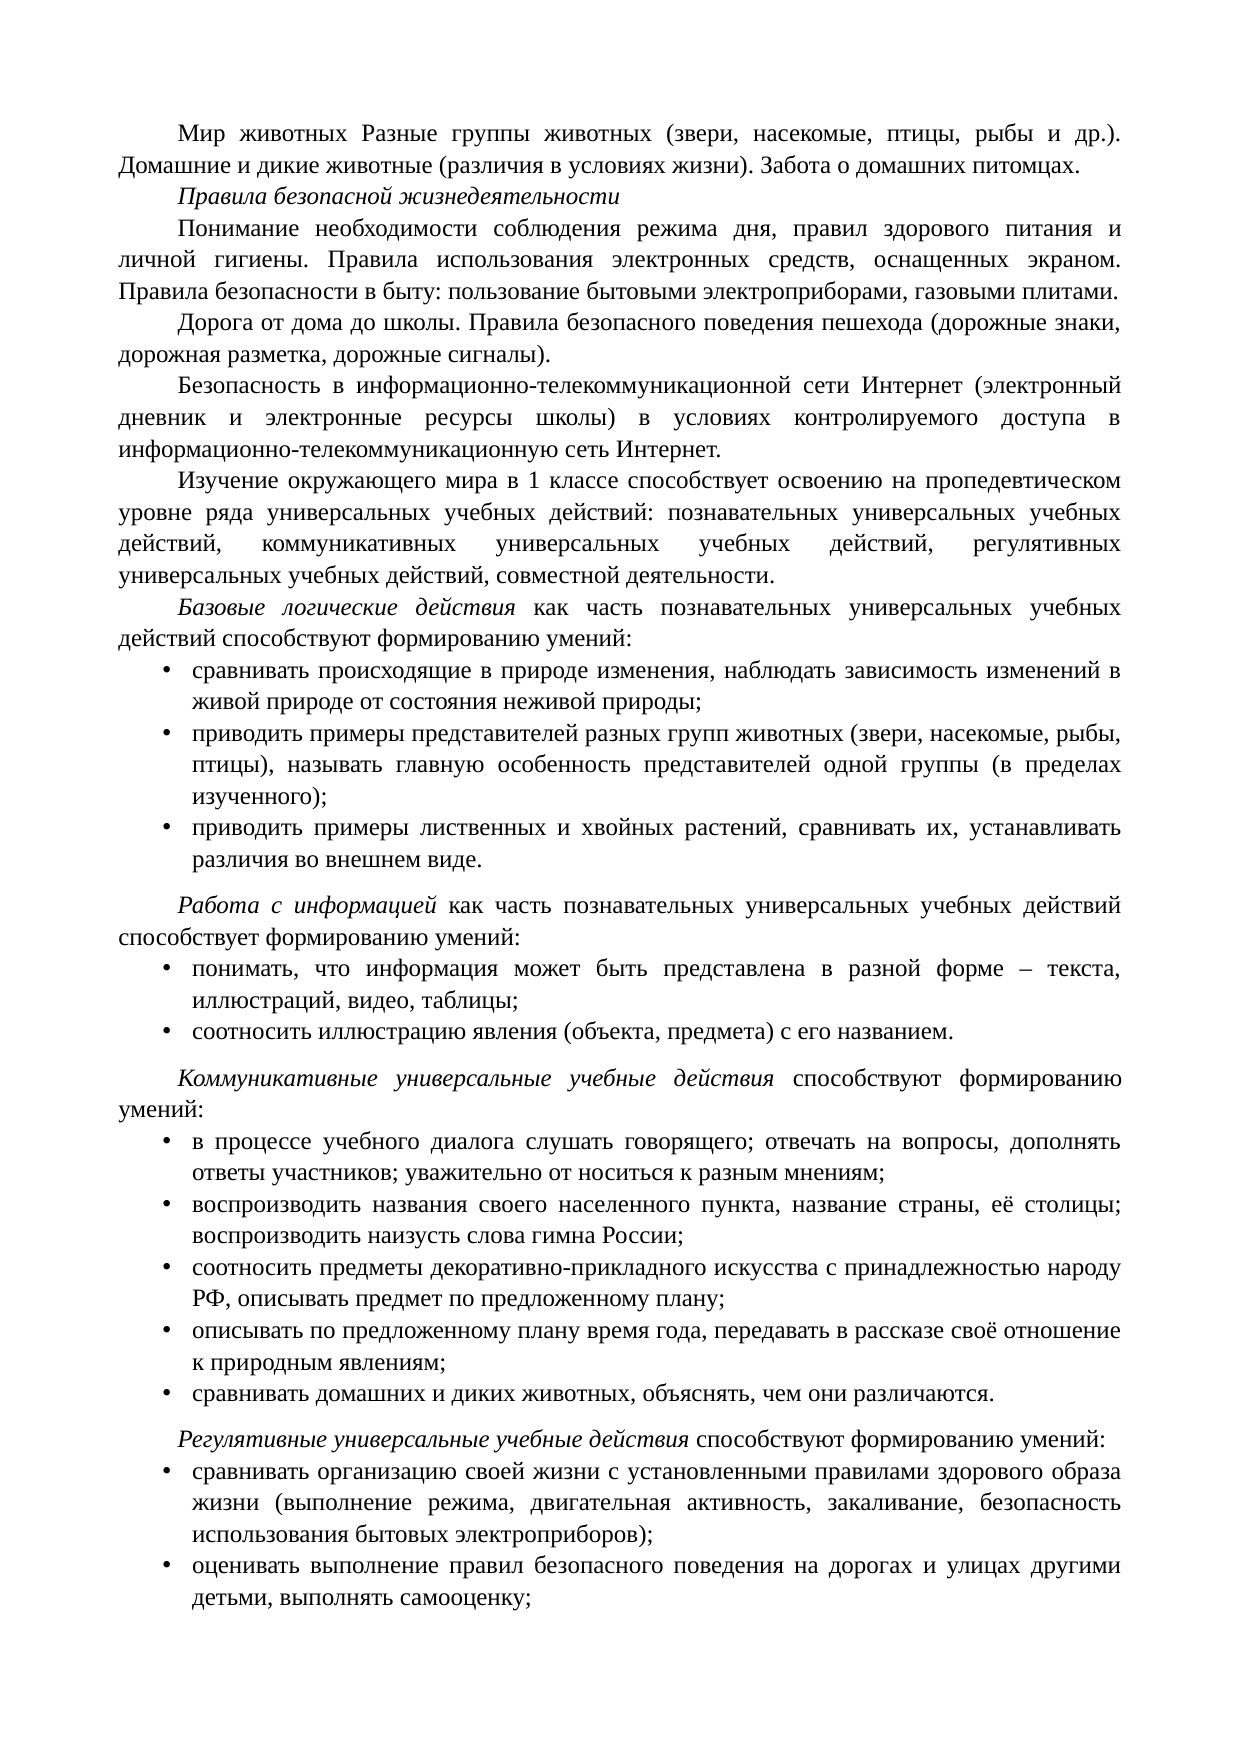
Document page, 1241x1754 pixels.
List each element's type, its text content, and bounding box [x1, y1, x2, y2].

text Безопасность в информационно-телекоммуникационной сети Интернет (электронный дневник и электронные ресурсы школы) в условиях контролируемого доступа в информационно-телекоммуникационную сеть Интернет. [118, 371, 1122, 462]
list сравнивать организацию своей жизни с установленными правилами здорового образа жизни (выполнение режима, двигательная активность, закаливание, безопасность использования бытовых электроприборов); [162, 1456, 1122, 1548]
list приводить примеры представителей разных групп животных (звери, насекомые, рыбы, птицы), называть главную особенность представителей одной группы (в пределах изученного); [162, 718, 1122, 810]
list сравнивать происходящие в природе изменения, наблюдать зависимость изменений в живой природе от состояния неживой природы; [162, 655, 1122, 715]
list соотносить иллюстрацию явления (объекта, предмета) с его названием. [162, 1016, 1122, 1045]
text Дорога от дома до школы. Правила безопасного поведения пешехода (дорожные знаки, дорожная разметка, дорожные сигналы). [118, 307, 1122, 368]
list понимать, что информация может быть представлена в разной форме – текста, иллюстраций, видео, таблицы; [162, 953, 1122, 1014]
list соотносить предметы декоративно-прикладного искусства с принадлежностью народу РФ, описывать предмет по предложенному плану; [162, 1252, 1122, 1312]
text Понимание необходимости соблюдения режима дня, правил здорового питания и личной гигиены. Правила использования электронных средств, оснащенных экраном. Правила безопасности в быту: пользование бытовыми электроприборами, газовыми плитами. [118, 213, 1122, 305]
text Мир животных Разные группы животных (звери, насекомые, птицы, рыбы и др.). Домашние и дикие животные (различия в условиях жизни). Забота о домашних питомцах. [118, 118, 1122, 178]
text Регулятивные универсальные учебные действия способствуют формированию умений: [118, 1424, 1122, 1453]
list оценивать выполнение правил безопасного поведения на дорогах и улицах другими детьми, выполнять самооценку; [162, 1551, 1122, 1611]
list сравнивать домашних и диких животных, объяснять, чем они различаются. [162, 1378, 1122, 1407]
text Правила безопасной жизнедеятельности [118, 181, 1122, 210]
list воспроизводить названия своего населенного пункта, название страны, её столицы; воспроизводить наизусть слова гимна России; [162, 1189, 1122, 1249]
text Работа с информацией как часть познавательных универсальных учебных действий способствует формированию умений: [118, 890, 1122, 951]
list в процессе учебного диалога слушать говорящего; отвечать на вопросы, дополнять ответы участников; уважительно от носиться к разным мнениям; [162, 1126, 1122, 1186]
text Изучение окружающего мира в 1 классе способствует освоению на пропедевтическом уровне ряда универсальных учебных действий: познавательных универсальных учебных действий, коммуникативных универсальных учебных действий, регулятивных универсальных учебных действий, совместной деятельности. [118, 465, 1122, 589]
text Базовые логические действия как часть познавательных универсальных учебных действий способствуют формированию умений: [118, 592, 1122, 652]
list приводить примеры лиственных и хвойных растений, сравнивать их, устанавливать различия во внешнем виде. [162, 812, 1122, 873]
text Коммуникативные универсальные учебные действия способствуют формированию умений: [118, 1063, 1122, 1123]
list описывать по предложенному плану время года, передавать в рассказе своё отношение к природным явлениям; [162, 1315, 1122, 1375]
